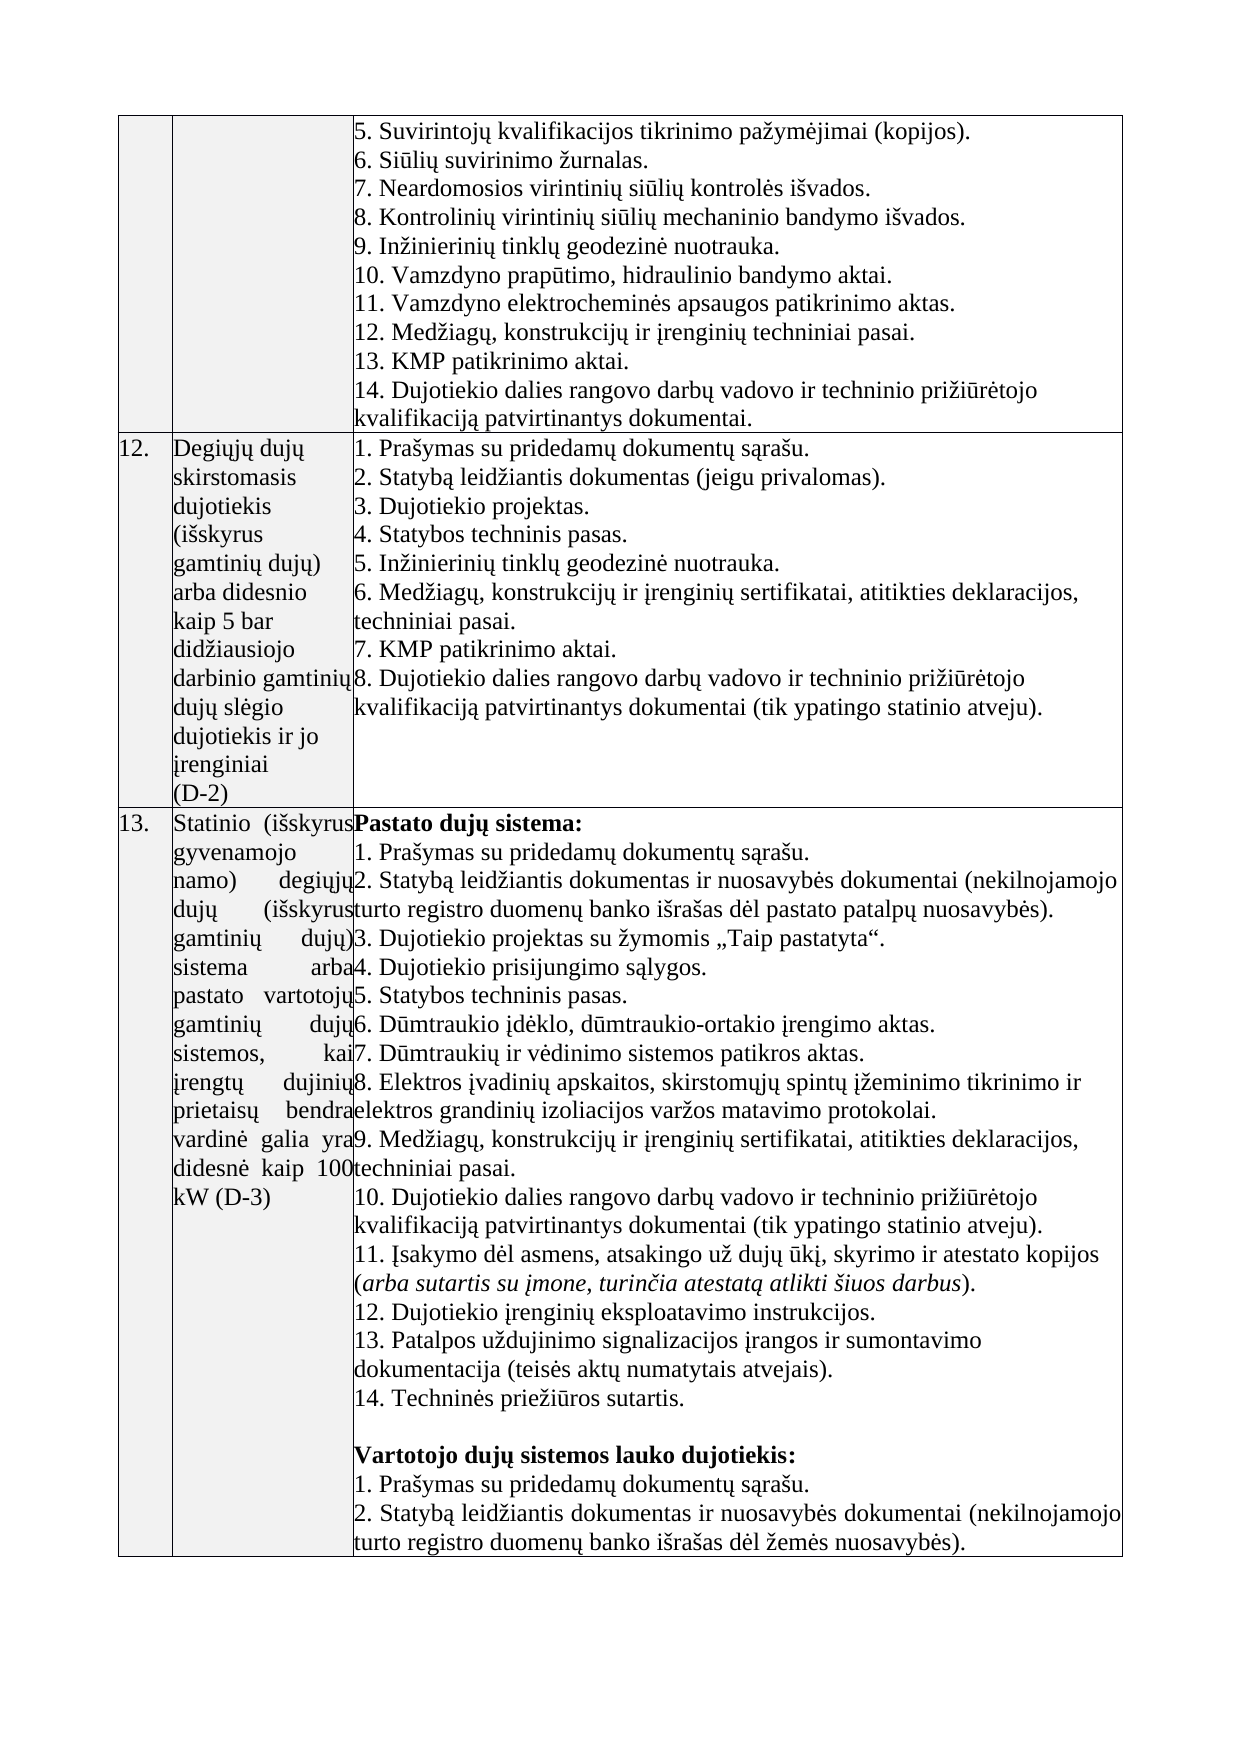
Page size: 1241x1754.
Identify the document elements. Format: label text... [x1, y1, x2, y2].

table_cell Degiųjų dujų skirstomasis dujotiekis (išskyrus gamtinių dujų) arba didesnio kaip 5 bar didžiausiojo darbinio gamtinių dujų slėgio dujotiekis ir jo įrenginiai (D-2) [173, 433, 353, 807]
table_cell 5. Suvirintojų kvalifikacijos tikrinimo pažymėjimai (kopijos). 6. Siūlių suvirinimo žurnalas. 7. Neardomosios virintinių siūlių kontrolės išvados. 8. Kontrolinių virintinių siūlių mechaninio bandymo išvados. 9. Inžinierinių tinklų geodezinė nuotrauka. 10. Vamzdyno prapūtimo, hidraulinio bandymo aktai. 11. Vamzdyno elektrocheminės apsaugos patikrinimo aktas. 12. Medžiagų, konstrukcijų ir įrenginių techniniai pasai. 13. KMP patikrinimo aktai. 14. Dujotiekio dalies rangovo darbų vadovo ir techninio prižiūrėtojo kvalifikaciją patvirtinantys dokumentai. [354, 116, 1122, 432]
table_cell 13. [119, 808, 172, 1556]
table_cell [119, 116, 172, 432]
table_cell 12. [119, 433, 172, 807]
table_cell Pastato dujų sistema: 1. Prašymas su pridedamų dokumentų sąrašu. 2. Statybą leidžiantis dokumentas ir nuosavybės dokumentai (nekilnojamojo turto registro duomenų banko išrašas dėl pastato patalpų nuosavybės). 3. Dujotiekio projektas su žymomis „Taip pastatyta“. 4. Dujotiekio prisijungimo sąlygos. 5. Statybos techninis pasas. 6. Dūmtraukio įdėklo, dūmtraukio-ortakio įrengimo aktas. 7. Dūmtraukių ir vėdinimo sistemos patikros aktas. 8. Elektros įvadinių apskaitos, skirstomųjų spintų įžeminimo tikrinimo ir elektros grandinių izoliacijos varžos matavimo protokolai. 9. Medžiagų, konstrukcijų ir įrenginių sertifikatai, atitikties deklaracijos, techniniai pasai. 10. Dujotiekio dalies rangovo darbų vadovo ir techninio prižiūrėtojo kvalifikaciją patvirtinantys dokumentai (tik ypatingo statinio atveju). 11. Įsakymo dėl asmens, atsakingo už dujų ūkį, skyrimo ir atestato kopijos (arba sutartis su įmone, turinčia atestatą atlikti šiuos darbus). 12. Dujotiekio įrenginių eksploatavimo instrukcijos. 13. Patalpos uždujinimo signalizacijos įrangos ir sumontavimo dokumentacija (teisės aktų numatytais atvejais). 14. Techninės priežiūros sutartis. Vartotojo dujų sistemos lauko dujotiekis: 1. Prašymas su pridedamų dokumentų sąrašu. 2. Statybą leidžiantis dokumentas ir nuosavybės dokumentai (nekilnojamojo turto registro duomenų banko išrašas dėl žemės nuosavybės). [354, 808, 1122, 1556]
table_cell 1. Prašymas su pridedamų dokumentų sąrašu. 2. Statybą leidžiantis dokumentas (jeigu privalomas). 3. Dujotiekio projektas. 4. Statybos techninis pasas. 5. Inžinierinių tinklų geodezinė nuotrauka. 6. Medžiagų, konstrukcijų ir įrenginių sertifikatai, atitikties deklaracijos, techniniai pasai. 7. KMP patikrinimo aktai. 8. Dujotiekio dalies rangovo darbų vadovo ir techninio prižiūrėtojo kvalifikaciją patvirtinantys dokumentai (tik ypatingo statinio atveju). [354, 433, 1122, 807]
table_cell [173, 116, 353, 432]
table_cell Statinio (išskyrus gyvenamojo namo) degiųjų dujų (išskyrus gamtinių dujų) sistema arba pastato vartotojų gamtinių dujų sistemos, kai įrengtų dujinių prietaisų bendra vardinė galia yra didesnė kaip 100 kW (D-3) [173, 808, 353, 1556]
